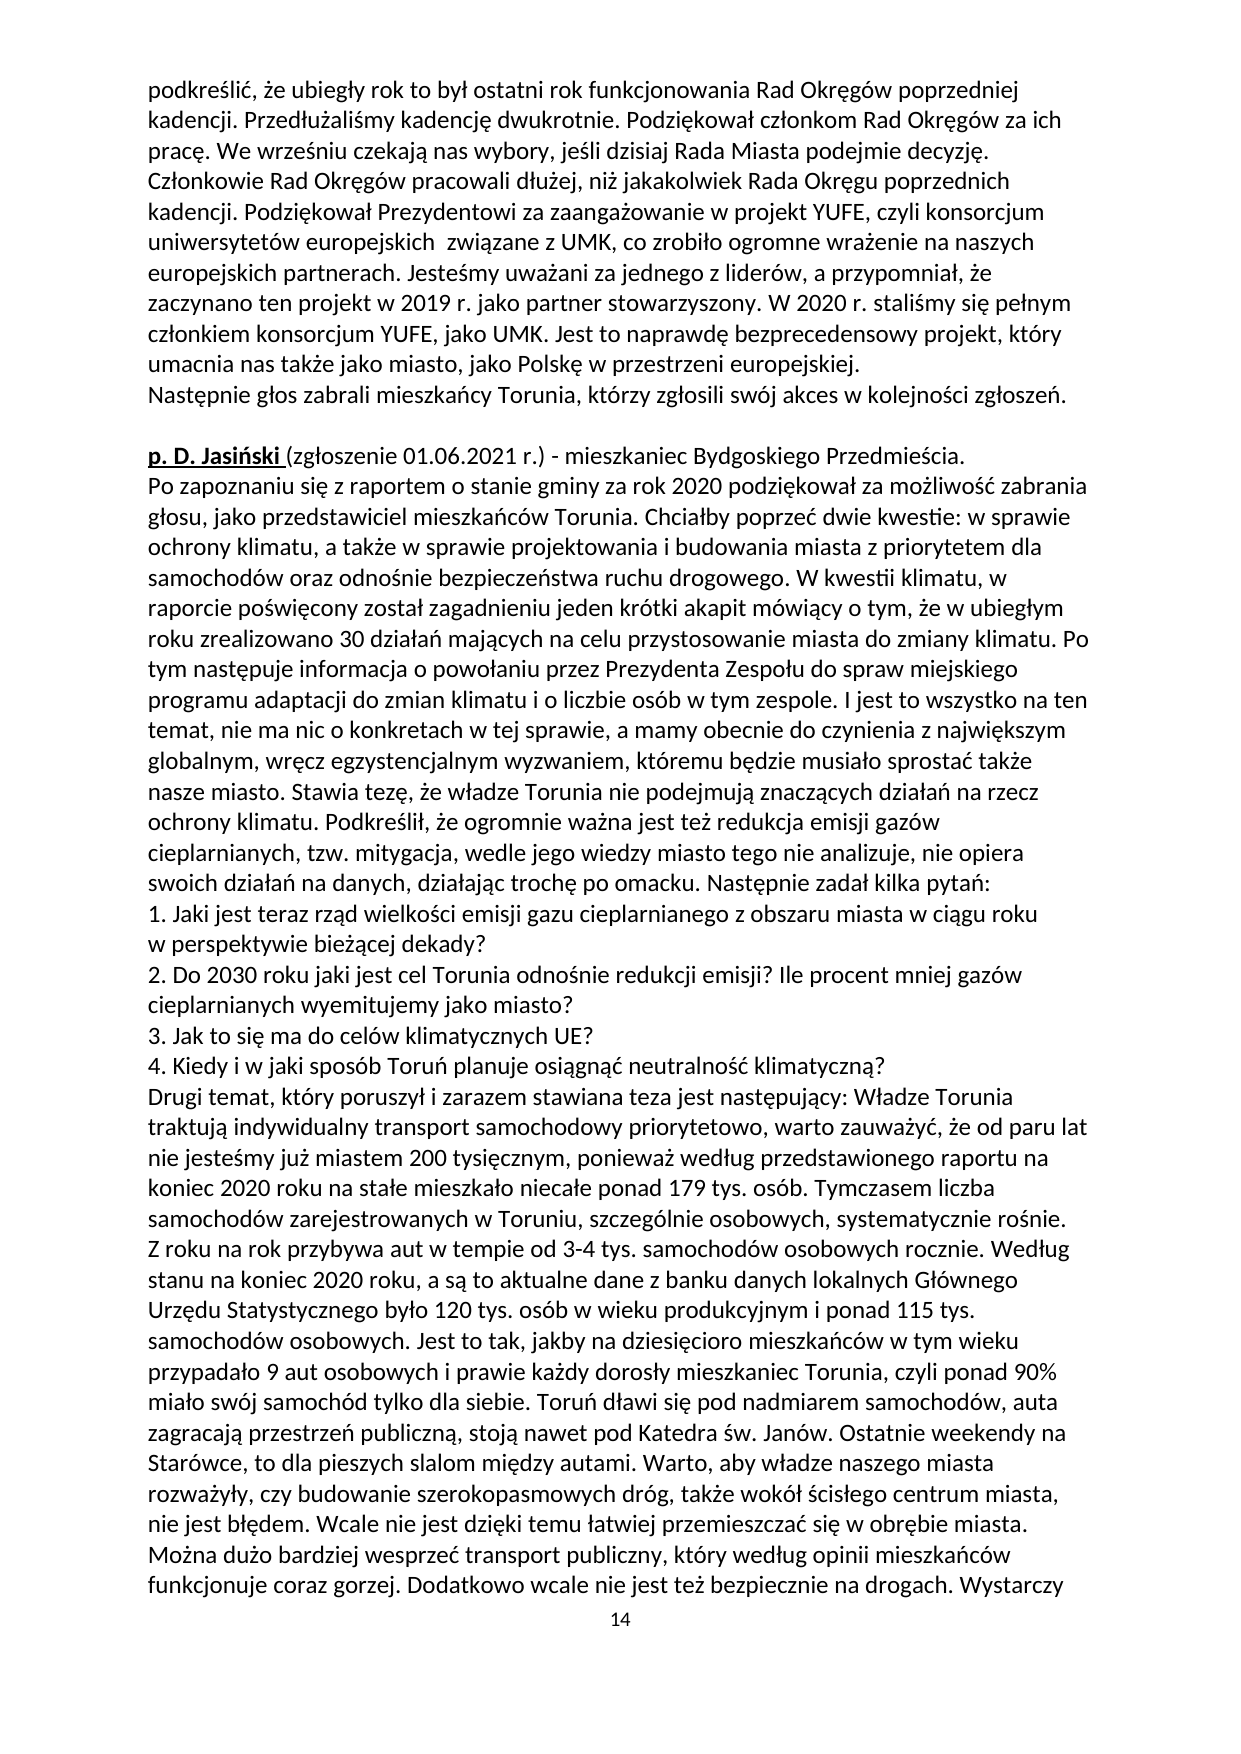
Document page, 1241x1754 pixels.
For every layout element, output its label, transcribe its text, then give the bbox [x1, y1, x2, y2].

text Następnie głos zabrali mieszkańcy Torunia, którzy zgłosili swój akces w kolejności zgłoszeń. [148, 379, 1093, 409]
text Po zapoznaniu się z raportem o stanie gminy za rok 2020 podziękował za możliwość zabrania głosu, jako przedstawiciel mieszkańców Torunia. Chciałby poprzeć dwie kwestie: w sprawie ochrony klimatu, a także w sprawie projektowania i budowania miasta z priorytetem dla samochodów oraz odnośnie bezpieczeństwa ruchu drogowego. W kwestii klimatu, w raporcie poświęcony został zagadnieniu jeden krótki akapit mówiący o tym, że w ubiegłym roku zrealizowano 30 działań mających na celu przystosowanie miasta do zmiany klimatu. Po tym następuje informacja o powołaniu przez Prezydenta Zespołu do spraw miejskiego programu adaptacji do zmian klimatu i o liczbie osób w tym zespole. I jest to wszystko na ten temat, nie ma nic o konkretach w tej sprawie, a mamy obecnie do czynienia z największym globalnym, wręcz egzystencjalnym wyzwaniem, któremu będzie musiało sprostać także nasze miasto. Stawia tezę, że władze Torunia nie podejmują znaczących działań na rzecz ochrony klimatu. Podkreślił, że ogromnie ważna jest też redukcja emisji gazów cieplarnianych, tzw. mitygacja, wedle jego wiedzy miasto tego nie analizuje, nie opiera swoich działań na danych, działając trochę po omacku. Następnie zadał kilka pytań: [148, 471, 1093, 898]
text p. D. Jasiński (zgłoszenie 01.06.2021 r.) - mieszkaniec Bydgoskiego Przedmieścia. [148, 440, 1093, 471]
text 3. Jak to się ma do celów klimatycznych UE? [148, 1020, 1093, 1050]
text 4. Kiedy i w jaki sposób Toruń planuje osiągnąć neutralność klimatyczną? [148, 1050, 1093, 1081]
text podkreślić, że ubiegły rok to był ostatni rok funkcjonowania Rad Okręgów poprzedniej kadencji. Przedłużaliśmy kadencję dwukrotnie. Podziękował członkom Rad Okręgów za ich pracę. We wrześniu czekają nas wybory, jeśli dzisiaj Rada Miasta podejmie decyzję. Członkowie Rad Okręgów pracowali dłużej, niż jakakolwiek Rada Okręgu poprzednich kadencji. Podziękował Prezydentowi za zaangażowanie w projekt YUFE, czyli konsorcjum uniwersytetów europejskich związane z UMK, co zrobiło ogromne wrażenie na naszych europejskich partnerach. Jesteśmy uważani za jednego z liderów, a przypomniał, że zaczynano ten projekt w 2019 r. jako partner stowarzyszony. W 2020 r. staliśmy się pełnym członkiem konsorcjum YUFE, jako UMK. Jest to naprawdę bezprecedensowy projekt, który umacnia nas także jako miasto, jako Polskę w przestrzeni europejskiej. [148, 74, 1093, 379]
text Drugi temat, który poruszył i zarazem stawiana teza jest następujący: Władze Torunia traktują indywidualny transport samochodowy priorytetowo, warto zauważyć, że od paru lat nie jesteśmy już miastem 200 tysięcznym, ponieważ według przedstawionego raportu na koniec 2020 roku na stałe mieszkało niecałe ponad 179 tys. osób. Tymczasem liczba samochodów zarejestrowanych w Toruniu, szczególnie osobowych, systematycznie rośnie. Z roku na rok przybywa aut w tempie od 3-4 tys. samochodów osobowych rocznie. Według stanu na koniec 2020 roku, a są to aktualne dane z banku danych lokalnych Głównego Urzędu Statystycznego było 120 tys. osób w wieku produkcyjnym i ponad 115 tys. samochodów osobowych. Jest to tak, jakby na dziesięcioro mieszkańców w tym wieku przypadało 9 aut osobowych i prawie każdy dorosły mieszkaniec Torunia, czyli ponad 90% miało swój samochód tylko dla siebie. Toruń dławi się pod nadmiarem samochodów, auta zagracają przestrzeń publiczną, stoją nawet pod Katedra św. Janów. Ostatnie weekendy na Starówce, to dla pieszych slalom między autami. Warto, aby władze naszego miasta rozważyły, czy budowanie szerokopasmowych dróg, także wokół ścisłego centrum miasta, nie jest błędem. Wcale nie jest dzięki temu łatwiej przemieszczać się w obrębie miasta. Można dużo bardziej wesprzeć transport publiczny, który według opinii mieszkańców funkcjonuje coraz gorzej. Dodatkowo wcale nie jest też bezpiecznie na drogach. Wystarczy [148, 1081, 1093, 1600]
text 2. Do 2030 roku jaki jest cel Torunia odnośnie redukcji emisji? Ile procent mniej gazów cieplarnianych wyemitujemy jako miasto? [148, 959, 1093, 1020]
text 1. Jaki jest teraz rząd wielkości emisji gazu cieplarnianego z obszaru miasta w ciągu roku w perspektywie bieżącej dekady? [148, 898, 1093, 959]
